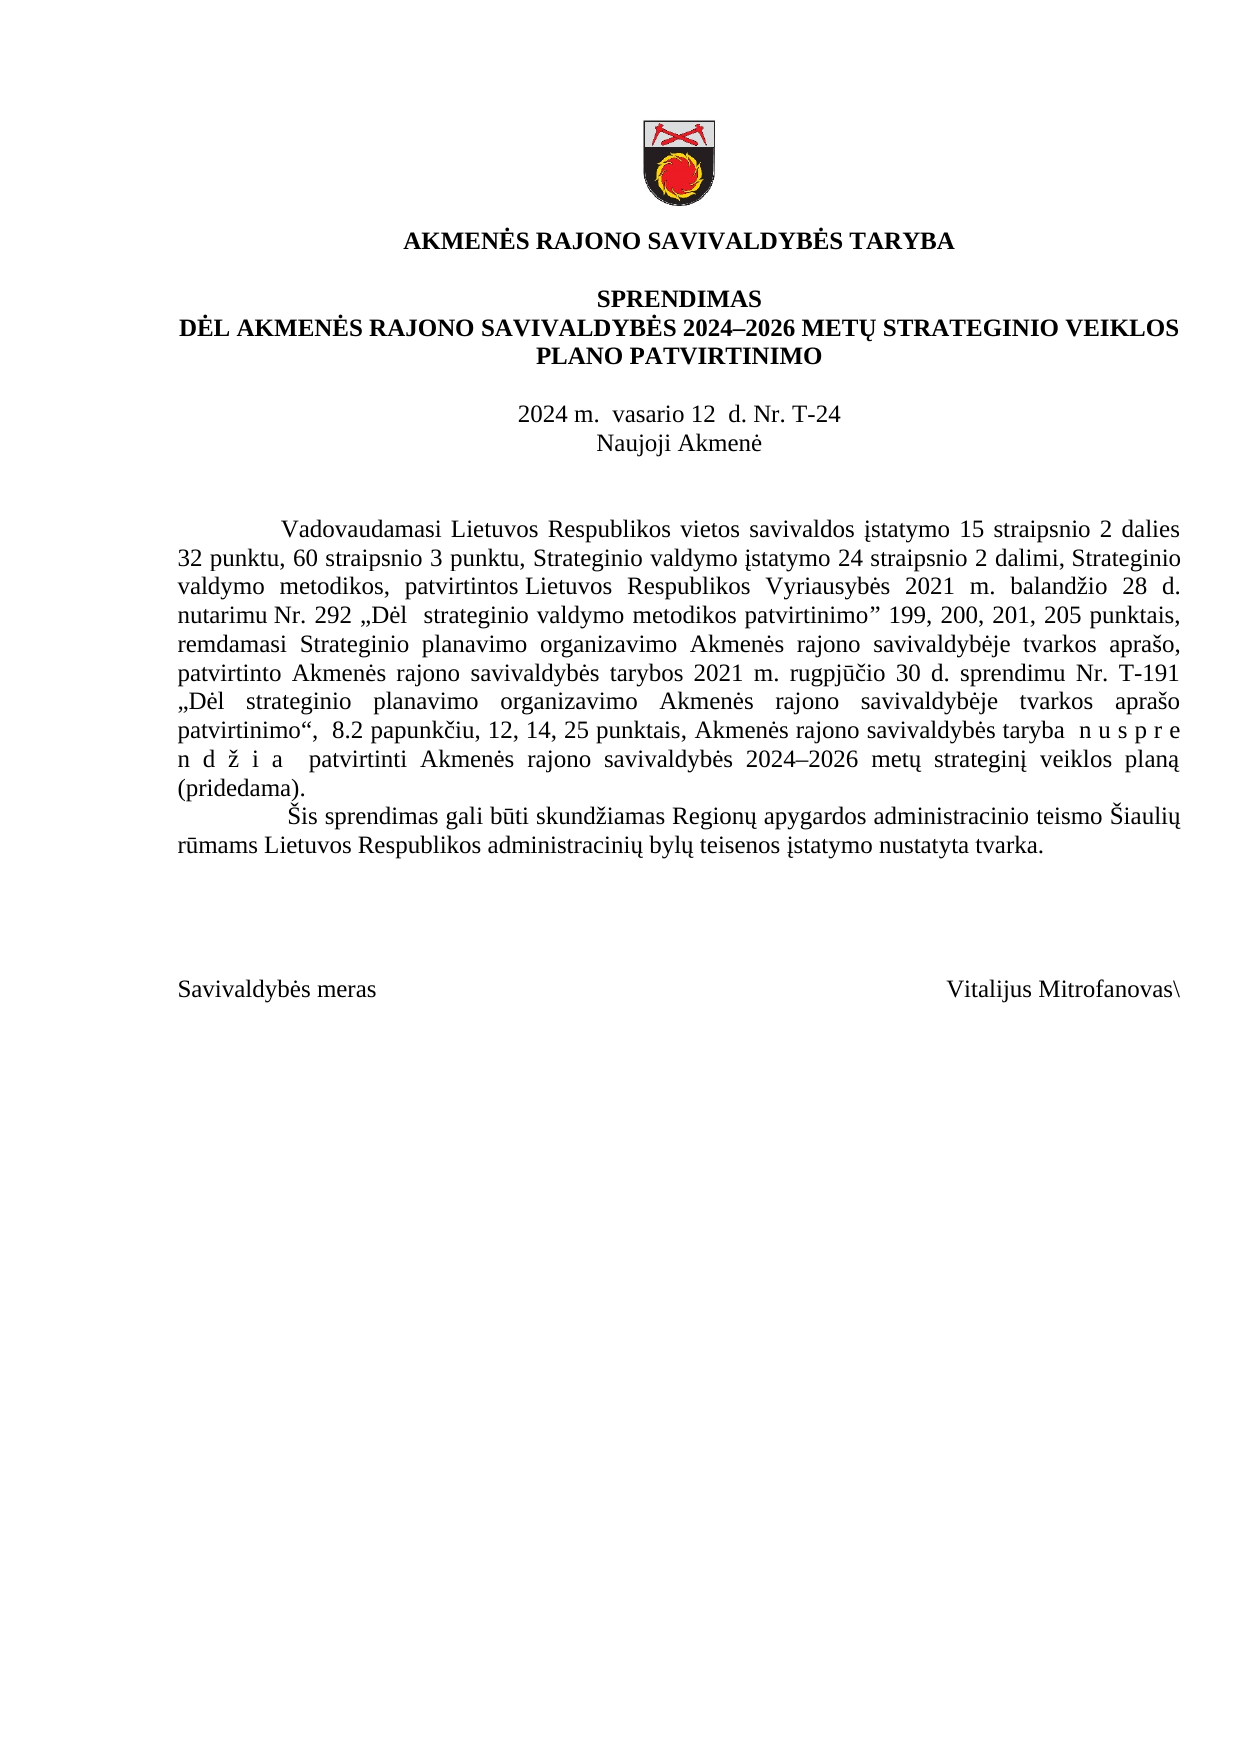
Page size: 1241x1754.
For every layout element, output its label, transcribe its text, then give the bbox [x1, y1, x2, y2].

text DĖL AKMENĖS RAJONO SAVIVALDYBĖS 2024–2026 METŲ STRATEGINIO VEIKLOS PLANO PATVIRTINIMO [177, 313, 1181, 370]
text 2024 m. vasario 12 d. Nr. T-24 [177, 399, 1181, 428]
text Šis sprendimas gali būti skundžiamas Regionų apygardos administracinio teismo Šiaulių rūmams Lietuvos Respublikos administracinių bylų teisenos įstatymo nustatyta tvarka. [177, 801, 1181, 859]
text AKMENĖS RAJONO SAVIVALDYBĖS TARYBA [177, 226, 1181, 255]
text Naujoji Akmenė [177, 428, 1181, 456]
text Vadovaudamasi Lietuvos Respublikos vietos savivaldos įstatymo 15 straipsnio 2 dalies 32 punktu, 60 straipsnio 3 punktu, Strateginio valdymo įstatymo 24 straipsnio 2 dalimi, Strateginio valdymo metodikos, patvirtintos Lietuvos Respublikos Vyriausybės 2021 m. balandžio 28 d. nutarimu Nr. 292 „Dėl strateginio valdymo metodikos patvirtinimo” 199, 200, 201, 205 punktais, remdamasi Strateginio planavimo organizavimo Akmenės rajono savivaldybėje tvarkos aprašo, patvirtinto Akmenės rajono savivaldybės tarybos 2021 m. rugpjūčio 30 d. sprendimu Nr. T-191 „Dėl strateginio planavimo organizavimo Akmenės rajono savivaldybėje tvarkos aprašo patvirtinimo“, 8.2 papunkčiu, 12, 14, 25 punktais, Akmenės rajono savivaldybės taryba n u s p r e n d ž i a patvirtinti Akmenės rajono savivaldybės 2024–2026 metų strateginį veiklos planą (pridedama). [177, 514, 1181, 801]
text Savivaldybės meras Vitalijus Mitrofanovas\ [177, 974, 1181, 1003]
text SPRENDIMAS [177, 284, 1181, 313]
